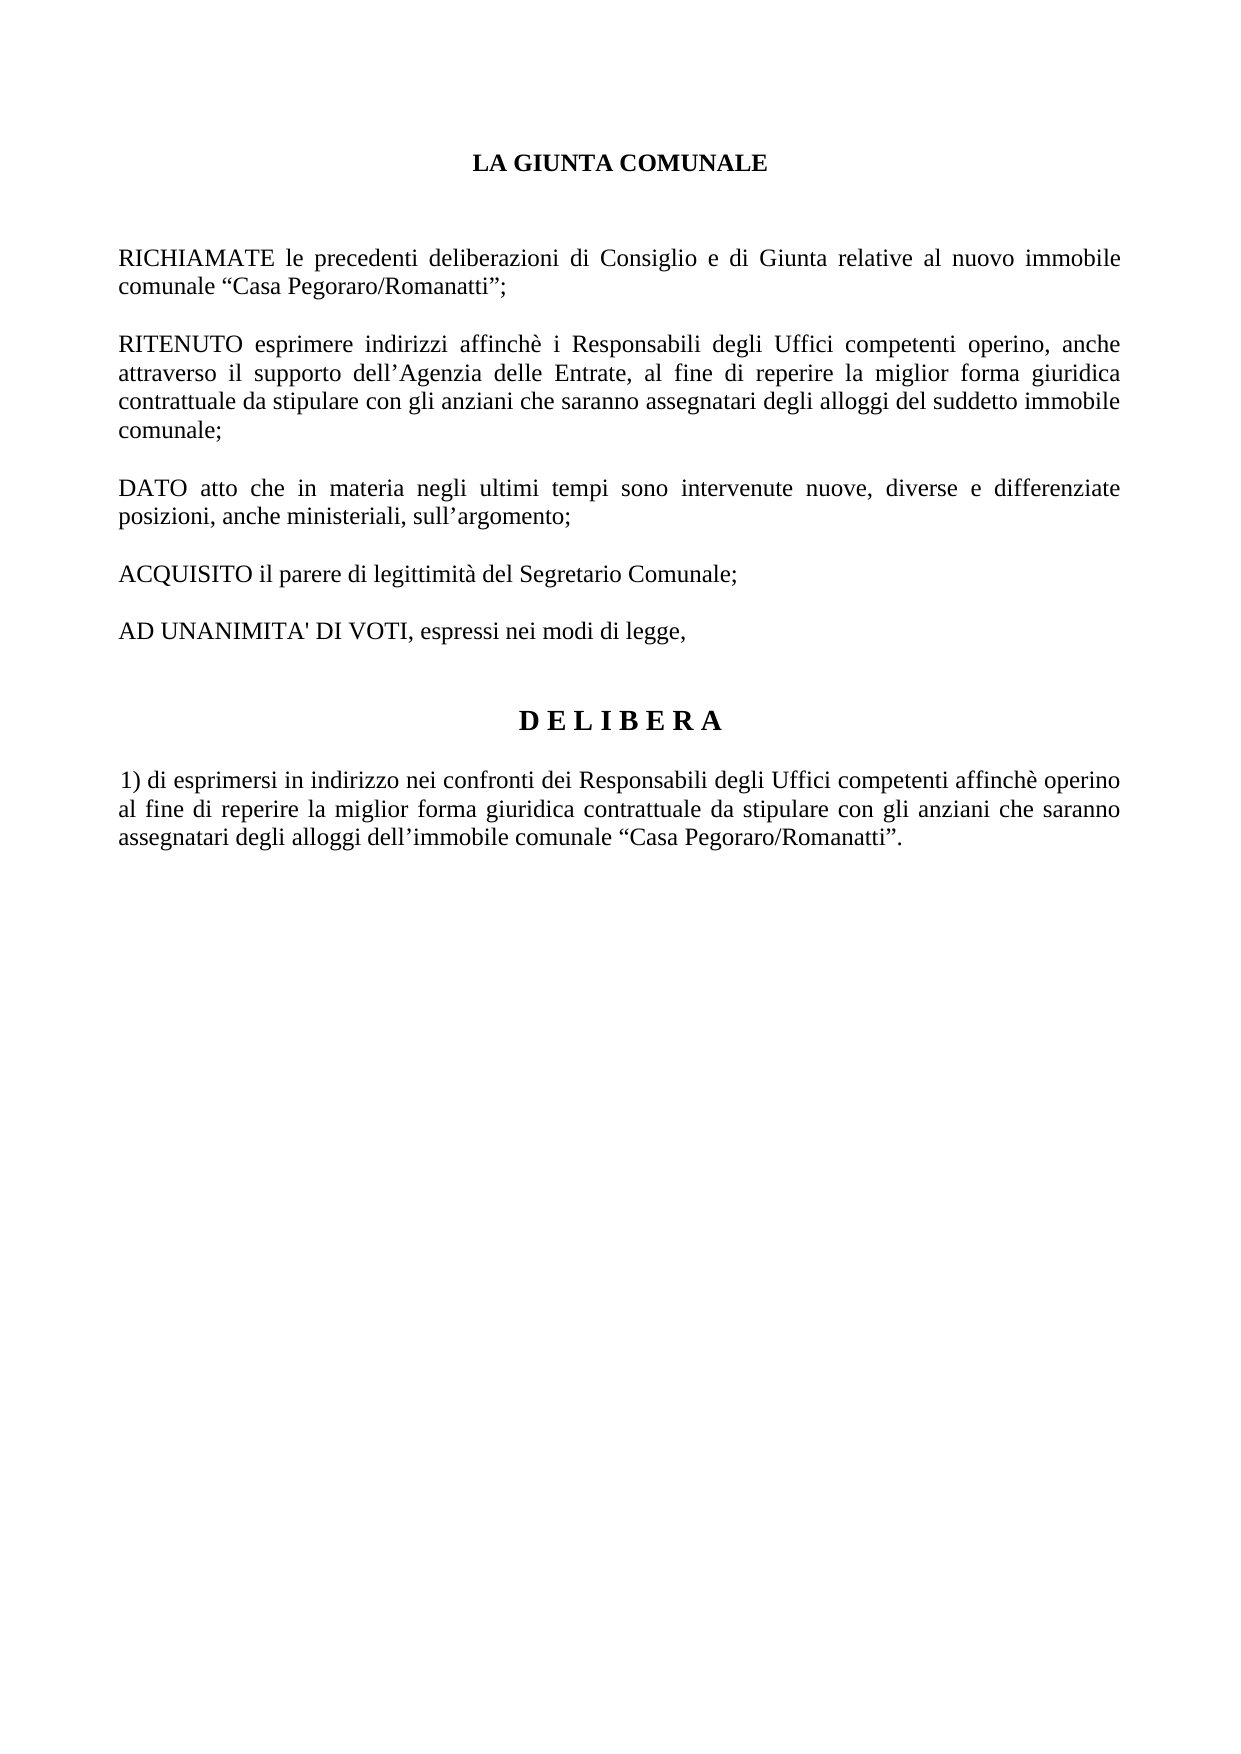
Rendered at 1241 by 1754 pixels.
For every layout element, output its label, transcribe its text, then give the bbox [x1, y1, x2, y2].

text RICHIAMATE le precedenti deliberazioni di Consiglio e di Giunta relative al nuovo immobile comunale “Casa Pegoraro/Romanatti”; [118, 243, 1122, 300]
title LA GIUNTA COMUNALE [118, 148, 1122, 176]
text AD UNANIMITA' DI VOTI, espressi nei modi di legge, [118, 616, 1122, 645]
text D E L I B E R A [118, 703, 1122, 736]
text 1) di esprimersi in indirizzo nei confronti dei Responsabili degli Uffici competenti affinchè operino al fine di reperire la miglior forma giuridica contrattuale da stipulare con gli anziani che saranno assegnatari degli alloggi dell’immobile comunale “Casa Pegoraro/Romanatti”. [118, 765, 1122, 851]
text RITENUTO esprimere indirizzi affinchè i Responsabili degli Uffici competenti operino, anche attraverso il supporto dell’Agenzia delle Entrate, al fine di reperire la miglior forma giuridica contrattuale da stipulare con gli anziani che saranno assegnatari degli alloggi del suddetto immobile comunale; [118, 329, 1122, 444]
text ACQUISITO il parere di legittimità del Segretario Comunale; [118, 559, 1122, 588]
text DATO atto che in materia negli ultimi tempi sono intervenute nuove, diverse e differenziate posizioni, anche ministeriali, sull’argomento; [118, 473, 1122, 530]
